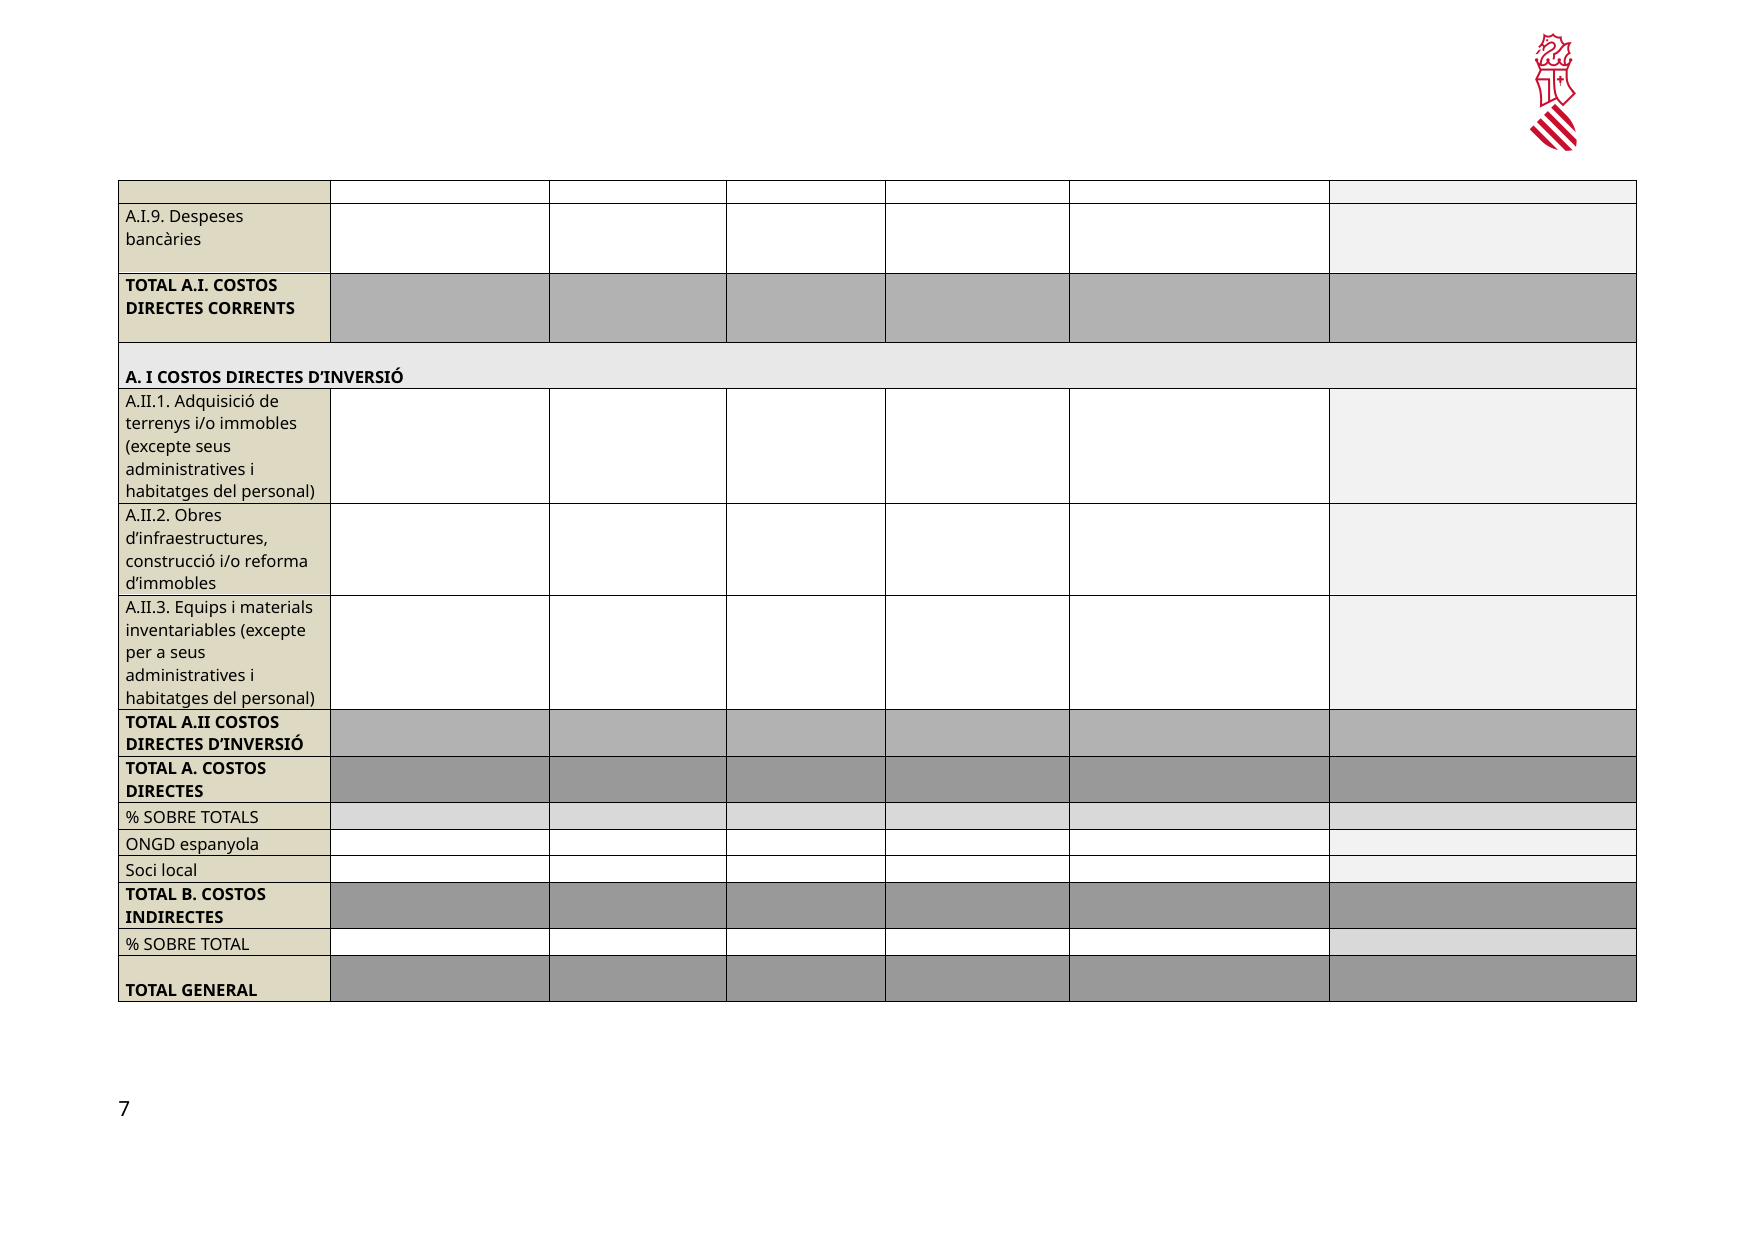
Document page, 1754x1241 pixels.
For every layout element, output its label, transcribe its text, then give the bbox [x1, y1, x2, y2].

table_cell [331, 274, 549, 342]
table_cell [1070, 956, 1329, 1001]
table_cell [550, 883, 726, 928]
table_cell [727, 929, 885, 955]
table_cell [1070, 856, 1329, 882]
table_cell [727, 596, 885, 709]
table_cell [1330, 596, 1636, 709]
table_cell TOTAL B. COSTOS INDIRECTES [119, 883, 330, 928]
table_cell [886, 181, 1069, 203]
table_cell [119, 181, 330, 203]
table_cell [1330, 856, 1636, 882]
table_cell A.II.3. Equips i materials inventariables (excepte per a seus administratives i habitatges del personal) [119, 596, 330, 709]
table_cell [550, 710, 726, 756]
table_cell % SOBRE TOTALS [119, 803, 330, 829]
table_cell [1070, 929, 1329, 955]
table_cell [727, 274, 885, 342]
table_cell [886, 504, 1069, 594]
table_cell A.II.1. Adquisició de terrenys i/o immobles (excepte seus administratives i habitatges del personal) [119, 389, 330, 503]
table_cell [1330, 181, 1636, 203]
table_cell [1070, 710, 1329, 756]
table_cell [727, 504, 885, 594]
table_cell A.II.2. Obres d’infraestructures, construcció i/o reforma d’immobles [119, 504, 330, 594]
table_cell [550, 956, 726, 1001]
table_cell [331, 710, 549, 756]
table_cell [727, 204, 885, 272]
table_cell [727, 830, 885, 855]
table_cell [1330, 830, 1636, 855]
table_cell [331, 596, 549, 709]
table_cell [886, 710, 1069, 756]
table_cell [1070, 274, 1329, 342]
table_cell [886, 956, 1069, 1001]
table_cell [727, 389, 885, 503]
table_cell [727, 710, 885, 756]
table_cell TOTAL A.I. COSTOS DIRECTES CORRENTS [119, 274, 330, 342]
table_cell [550, 596, 726, 709]
table_cell [886, 274, 1069, 342]
table_cell [1330, 757, 1636, 802]
table_cell [1330, 710, 1636, 756]
table_cell [886, 757, 1069, 802]
table_cell [886, 929, 1069, 955]
table_cell [727, 803, 885, 829]
table_cell [550, 204, 726, 272]
table_cell [550, 803, 726, 829]
table_cell [886, 389, 1069, 503]
table_cell [727, 856, 885, 882]
table_cell TOTAL A. COSTOS DIRECTES [119, 757, 330, 802]
table_cell [331, 204, 549, 272]
table_cell [886, 204, 1069, 272]
table_cell [886, 596, 1069, 709]
table_cell [331, 757, 549, 802]
table_cell [550, 929, 726, 955]
table_cell [550, 181, 726, 203]
table_cell [550, 856, 726, 882]
table_cell [1070, 883, 1329, 928]
table_cell ONGD espanyola [119, 830, 330, 855]
table_cell [1330, 929, 1636, 955]
table_cell [727, 956, 885, 1001]
table_cell [1330, 389, 1636, 503]
table_cell [331, 856, 549, 882]
table_cell [550, 830, 726, 855]
table_cell [331, 181, 549, 203]
table_cell [886, 883, 1069, 928]
table_cell [550, 757, 726, 802]
table_cell [331, 389, 549, 503]
table_cell A.I.9. Despeses bancàries [119, 204, 330, 272]
table_cell [727, 181, 885, 203]
table_cell [550, 274, 726, 342]
picture [1529, 32, 1577, 151]
table_cell Soci local [119, 856, 330, 882]
table_cell [1330, 504, 1636, 594]
table_cell [727, 883, 885, 928]
table_cell [1070, 181, 1329, 203]
table_cell [550, 389, 726, 503]
table_cell [1330, 204, 1636, 272]
table_cell [1070, 803, 1329, 829]
table_cell [727, 757, 885, 802]
table_cell [1070, 504, 1329, 594]
table_cell TOTAL GENERAL [119, 956, 330, 1001]
table_cell [331, 803, 549, 829]
table_cell [1330, 956, 1636, 1001]
table_cell [1330, 803, 1636, 829]
table_cell [331, 830, 549, 855]
table_cell [1330, 274, 1636, 342]
table_cell % SOBRE TOTAL [119, 929, 330, 955]
table_cell [886, 856, 1069, 882]
table_cell [550, 504, 726, 594]
table_cell TOTAL A.II COSTOS DIRECTES D’INVERSIÓ [119, 710, 330, 756]
table_cell [1070, 830, 1329, 855]
table_cell [1070, 389, 1329, 503]
table_cell [1070, 757, 1329, 802]
table_cell [331, 956, 549, 1001]
table_cell [331, 504, 549, 594]
table_cell [886, 830, 1069, 855]
table_cell [1070, 204, 1329, 272]
table_cell [886, 803, 1069, 829]
table_cell [1330, 883, 1636, 928]
table_cell [1070, 596, 1329, 709]
table_cell [331, 929, 549, 955]
table_cell [331, 883, 549, 928]
